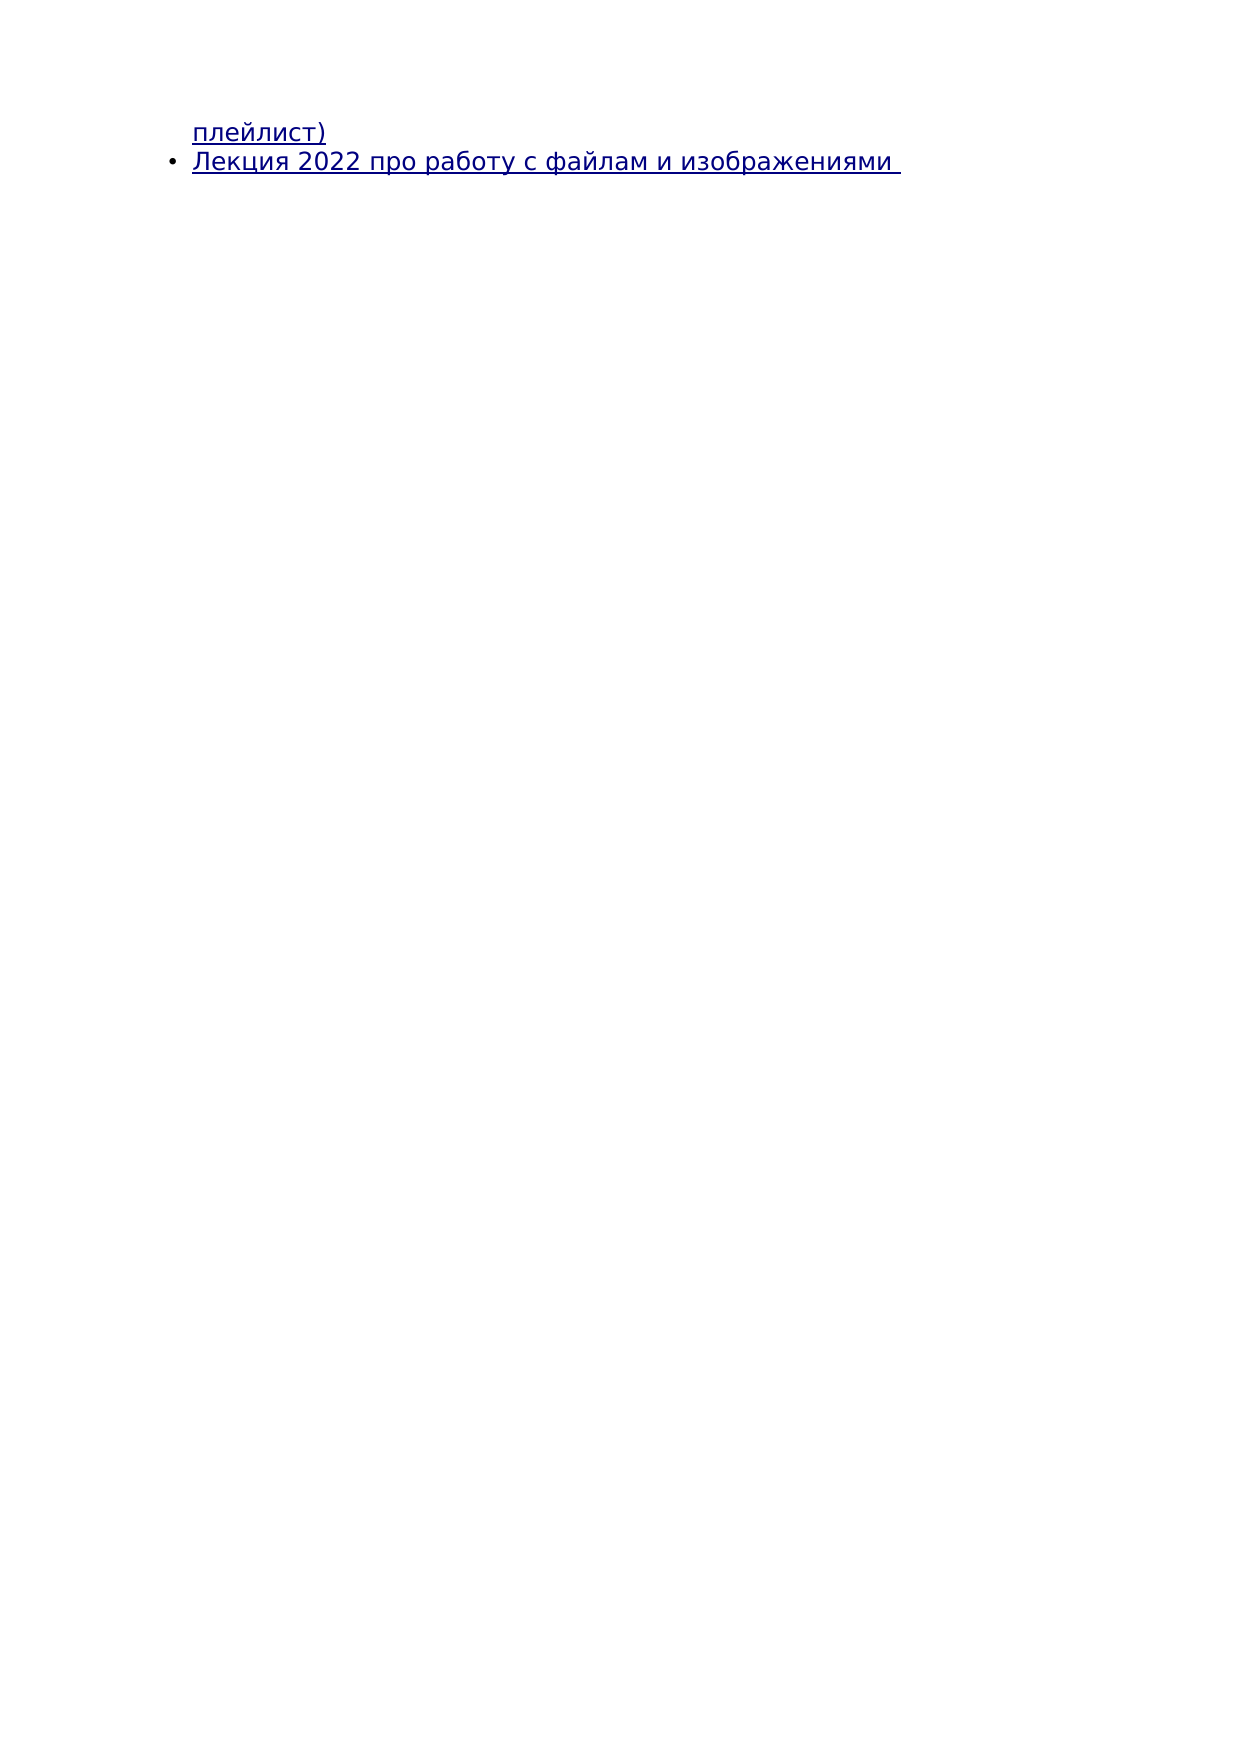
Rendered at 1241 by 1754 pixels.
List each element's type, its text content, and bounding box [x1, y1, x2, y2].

list Лекция 2022 про работу с файлам и изображениями [177, 147, 1122, 176]
list плейлист) [177, 118, 1122, 147]
